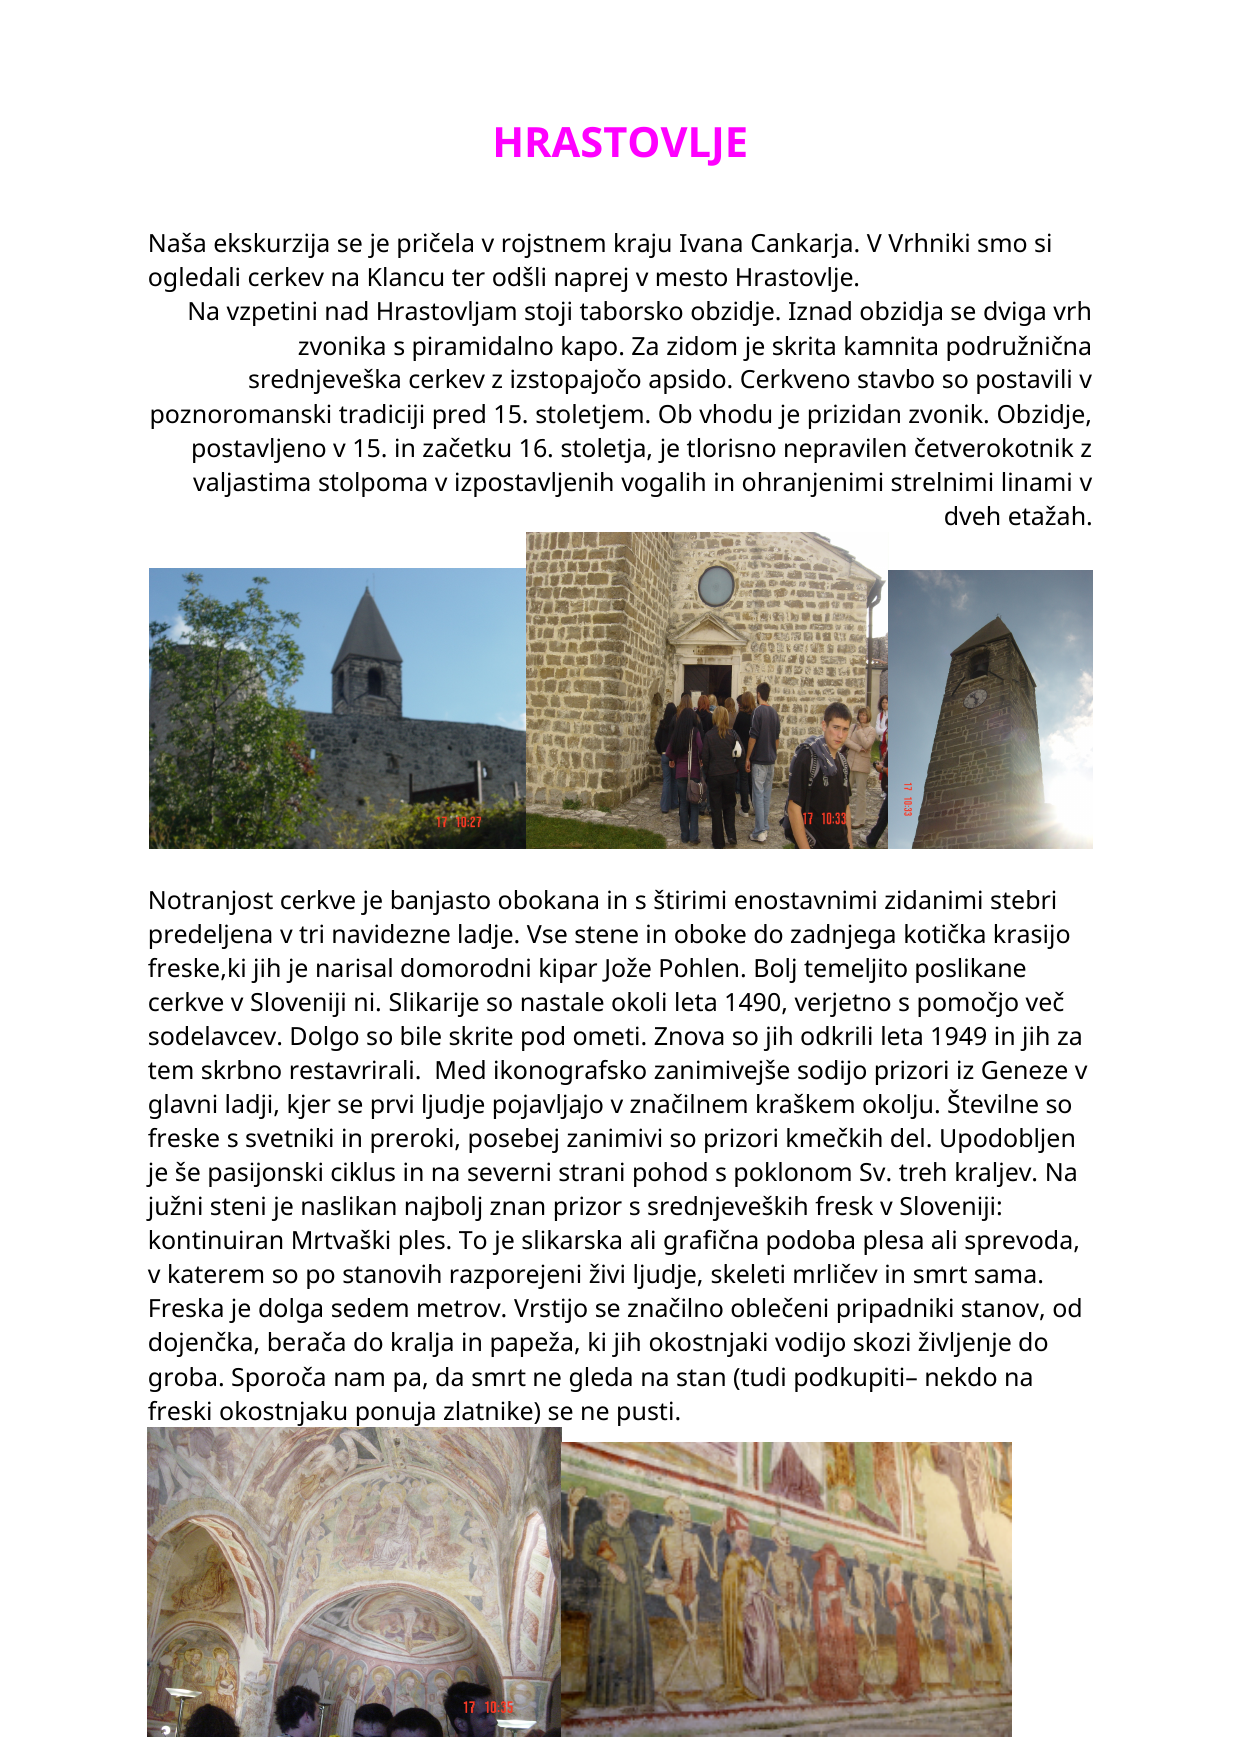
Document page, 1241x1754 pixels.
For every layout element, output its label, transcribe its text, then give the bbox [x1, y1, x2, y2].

text Naša ekskurzija se je pričela v rojstnem kraju Ivana Cankarja. V Vrhniki smo si ogledali cerkev na Klancu ter odšli naprej v mesto Hrastovlje. [148, 226, 1093, 294]
text Notranjost cerkve je banjasto obokana in s štirimi enostavnimi zidanimi stebri predeljena v tri navidezne ladje. Vse stene in oboke do zadnjega kotička krasijo freske,ki jih je narisal domorodni kipar Jože Pohlen. Bolj temeljito poslikane cerkve v Sloveniji ni. Slikarije so nastale okoli leta 1490, verjetno s pomočjo več sodelavcev. Dolgo so bile skrite pod ometi. Znova so jih odkrili leta 1949 in jih za tem skrbno restavrirali. Med ikonografsko zanimivejše sodijo prizori iz Geneze v glavni ladji, kjer se prvi ljudje pojavljajo v značilnem kraškem okolju. Številne so freske s svetniki in preroki, posebej zanimivi so prizori kmečkih del. Upodobljen je še pasijonski ciklus in na severni strani pohod s poklonom Sv. treh kraljev. Na južni steni je naslikan najbolj znan prizor s srednjeveških fresk v Sloveniji: kontinuiran Mrtvaški ples. To je slikarska ali grafična podoba plesa ali sprevoda, v katerem so po stanovih razporejeni živi ljudje, skeleti mrličev in smrt sama. Freska je dolga sedem metrov. Vrstijo se značilno oblečeni pripadniki stanov, od dojenčka, berača do kralja in papeža, ki jih okostnjaki vodijo skozi življenje do groba. Sporoča nam pa, da smrt ne gleda na stan (tudi podkupiti– nekdo na freski okostnjaku ponuja zlatnike) se ne pusti. [148, 882, 1093, 1427]
picture [147, 1427, 1012, 1737]
text Na vzpetini nad Hrastovljam stoji taborsko obzidje. Iznad obzidja se dviga vrh zvonika s piramidalno kapo. Za zidom je skrita kamnita podružnična srednjeveška cerkev z izstopajočo apsido. Cerkveno stavbo so postavili v poznoromanski tradiciji pred 15. stoletjem. Ob vhodu je prizidan zvonik. Obzidje, postavljeno v 15. in začetku 16. stoletja, je tlorisno nepravilen četverokotnik z valjastima stolpoma v izpostavljenih vogalih in ohranjenimi strelnimi linami v dveh etažah. [148, 294, 1093, 848]
text HRASTOVLJE [148, 112, 1093, 169]
picture [149, 532, 1093, 849]
